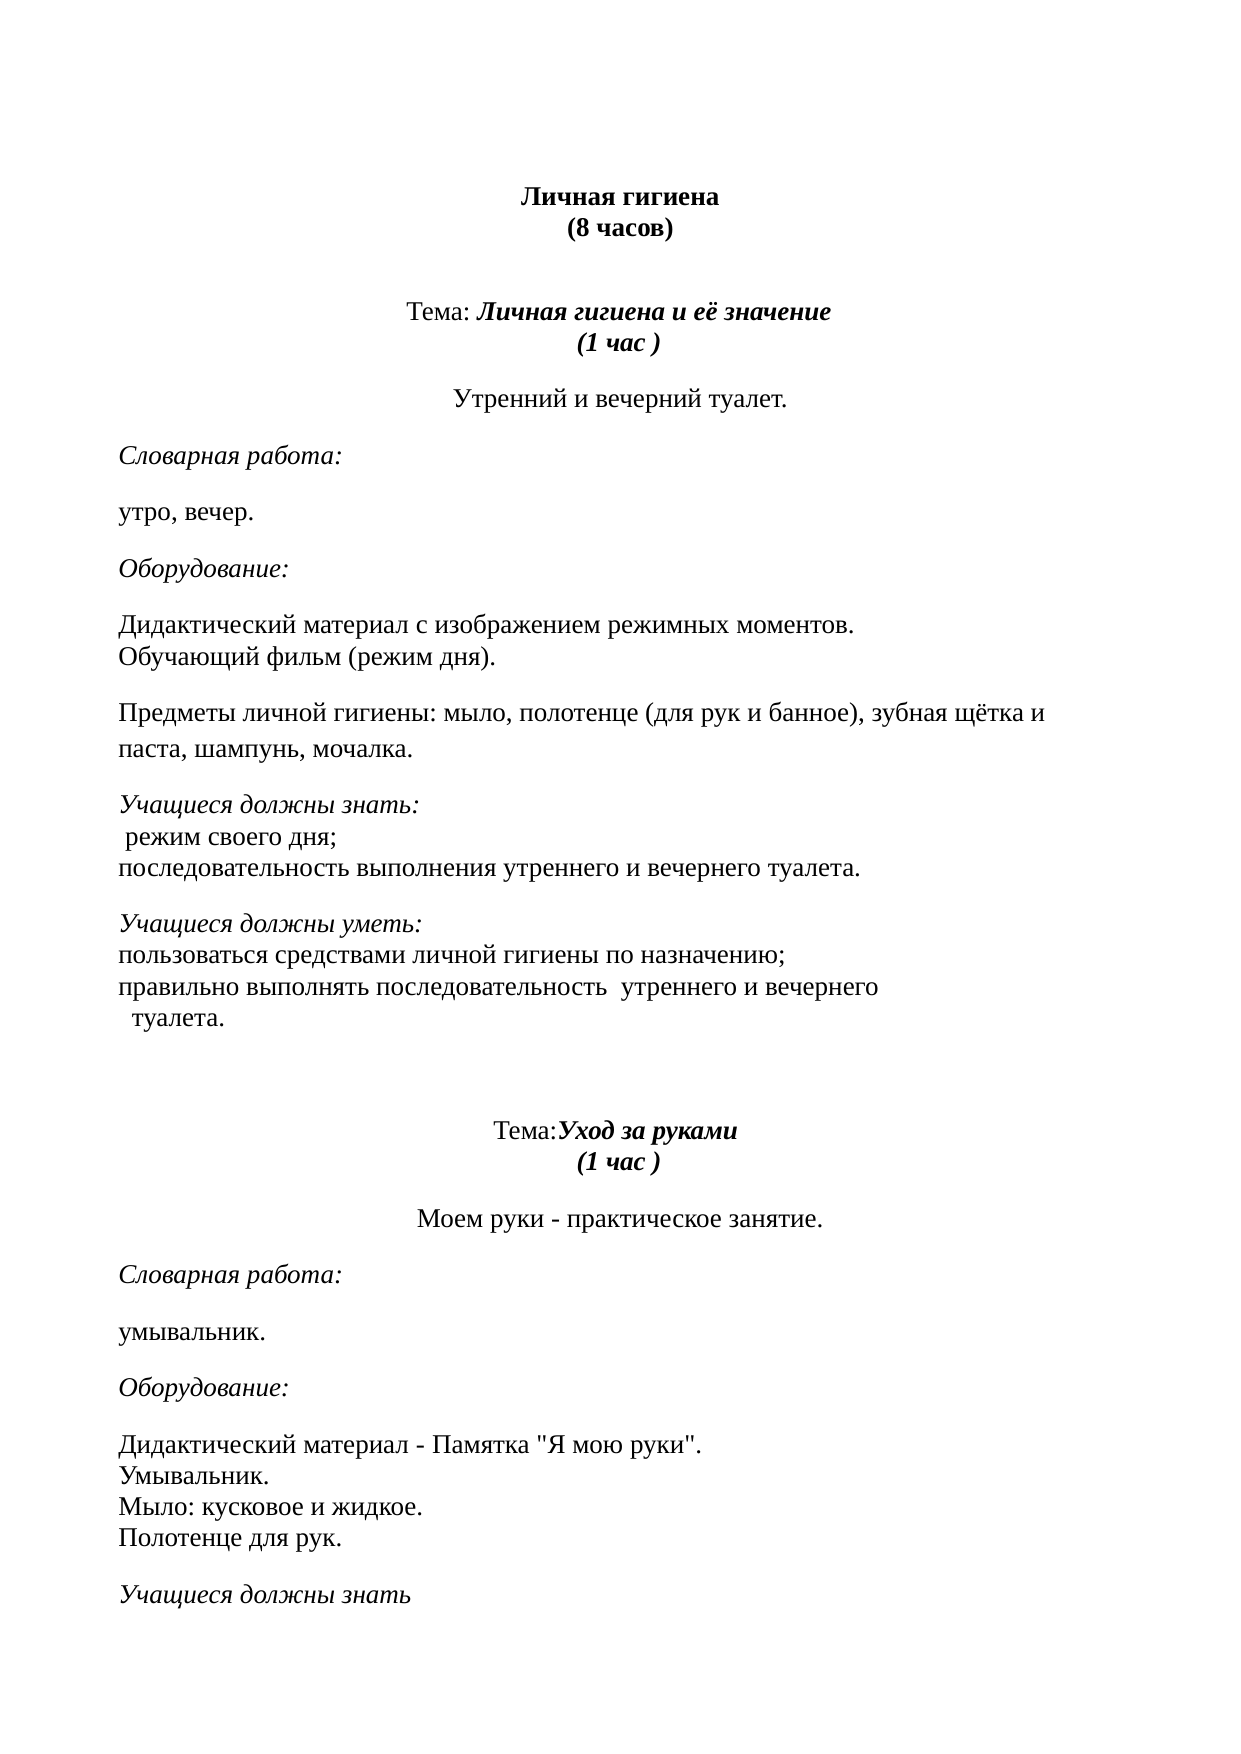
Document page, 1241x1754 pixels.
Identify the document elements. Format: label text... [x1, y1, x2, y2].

text Учащиеся должны знать [118, 1578, 1122, 1609]
text туалета. [118, 1001, 1122, 1032]
text (1 час ) [118, 326, 1122, 357]
text Словарная работа: [118, 1258, 1122, 1289]
text Тема:Уход за руками [118, 1114, 1122, 1145]
text Тема: Личная гигиена и её значение [118, 295, 1122, 326]
text Учащиеся должны уметь: [118, 907, 1122, 939]
text утро, вечер. [118, 496, 1122, 527]
text Словарная работа: [118, 439, 1122, 470]
text Предметы личной гигиены: мыло, полотенце (для рук и банное), зубная щётка и паста, шампунь, мочалка. [118, 696, 1122, 763]
text Оборудование: [118, 552, 1122, 583]
text Утренний и вечерний туалет. [118, 382, 1122, 413]
text Оборудование: [118, 1371, 1122, 1403]
text последовательность выполнения утреннего и вечернего туалета. [118, 851, 1122, 882]
text Личная гигиена [118, 180, 1122, 212]
text Моем руки - практическое занятие. [118, 1202, 1122, 1233]
text умывальник. [118, 1315, 1122, 1346]
text Обучающий фильм (режим дня). [118, 640, 1122, 671]
text Дидактический материал - Памятка "Я мою руки". [118, 1428, 1122, 1459]
text Дидактический материал с изображением режимных моментов. [118, 609, 1122, 640]
text (1 час ) [118, 1145, 1122, 1176]
text правильно выполнять последовательность утреннего и вечернего [118, 970, 1122, 1001]
text (8 часов) [118, 212, 1122, 243]
text Полотенце для рук. [118, 1521, 1122, 1553]
text Учащиеся должны знать: [118, 789, 1122, 820]
text пользоваться средствами личной гигиены по назначению; [118, 939, 1122, 970]
text режим своего дня; [118, 820, 1122, 851]
text Мыло: кусковое и жидкое. [118, 1490, 1122, 1521]
text Умывальник. [118, 1459, 1122, 1490]
